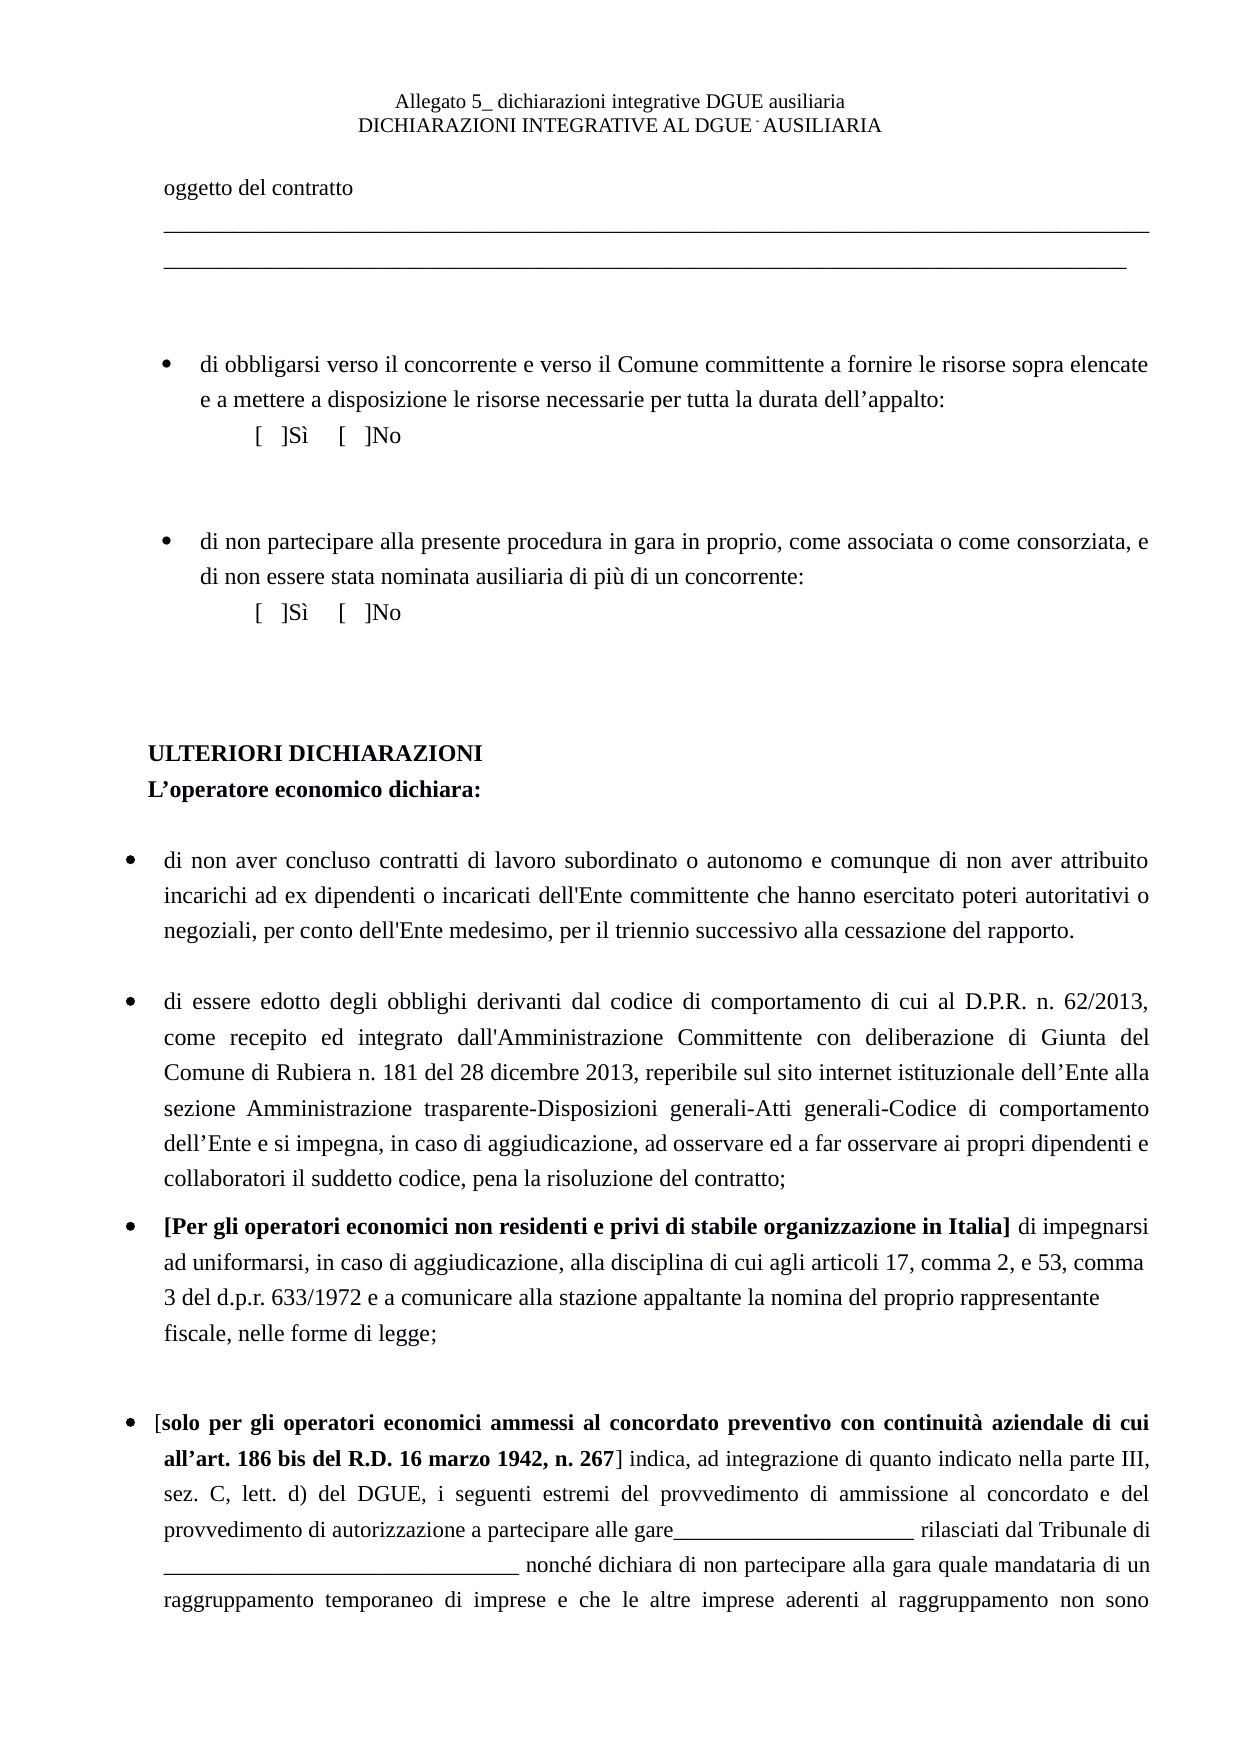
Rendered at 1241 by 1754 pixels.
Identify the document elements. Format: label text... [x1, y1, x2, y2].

list di non partecipare alla presente procedura in gara in proprio, come associata o come consorziata, e di non essere stata nominata ausiliaria di più di un concorrente: [162, 519, 1151, 590]
text [ ]Sì [ ]No [224, 590, 1151, 625]
text oggetto del contratto __________________________________________________________________________________________________________________________________________________________________________ [164, 165, 1151, 271]
text ULTERIORI DICHIARAZIONI [148, 732, 1151, 767]
text L’operatore economico dichiara: [148, 767, 1151, 802]
list di essere edotto degli obblighi derivanti dal codice di comportamento di cui al D.P.R. n. 62/2013, come recepito ed integrato dall'Amministrazione Committente con deliberazione di Giunta del Comune di Rubiera n. 181 del 28 dicembre 2013, reperibile sul sito internet istituzionale dell’Ente alla sezione Amministrazione trasparente-Disposizioni generali-Atti generali-Codice di comportamento dell’Ente e si impegna, in caso di aggiudicazione, ad osservare ed a far osservare ai propri dipendenti e collaboratori il suddetto codice, pena la risoluzione del contratto; [126, 979, 1151, 1192]
list di non aver concluso contratti di lavoro subordinato o autonomo e comunque di non aver attribuito incarichi ad ex dipendenti o incaricati dell'Ente committente che hanno esercitato poteri autoritativi o negoziali, per conto dell'Ente medesimo, per il triennio successivo alla cessazione del rapporto. [126, 838, 1151, 944]
text [ ]Sì [ ]No [224, 413, 1151, 448]
list di obbligarsi verso il concorrente e verso il Comune committente a fornire le risorse sopra elencate e a mettere a disposizione le risorse necessarie per tutta la durata dell’appalto: [162, 342, 1151, 413]
list [Per gli operatori economici non residenti e privi di stabile organizzazione in Italia] di impegnarsi ad uniformarsi, in caso di aggiudicazione, alla disciplina di cui agli articoli 17, comma 2, e 53, comma 3 del d.p.r. 633/1972 e a comunicare alla stazione appaltante la nomina del proprio rappresentante fiscale, nelle forme di legge; [126, 1204, 1151, 1346]
list [solo per gli operatori economici ammessi al concordato preventivo con continuità aziendale di cui all’art. 186 bis del R.D. 16 marzo 1942, n. 267] indica, ad integrazione di quanto indicato nella parte III, sez. C, lett. d) del DGUE, i seguenti estremi del provvedimento di ammissione al concordato e del provvedimento di autorizzazione a partecipare alle gare_____________________ rilasciati dal Tribunale di _______________________________ nonché dichiara di non partecipare alla gara quale mandataria di un raggruppamento temporaneo di imprese e che le altre imprese aderenti al raggruppamento non sono [126, 1400, 1151, 1613]
